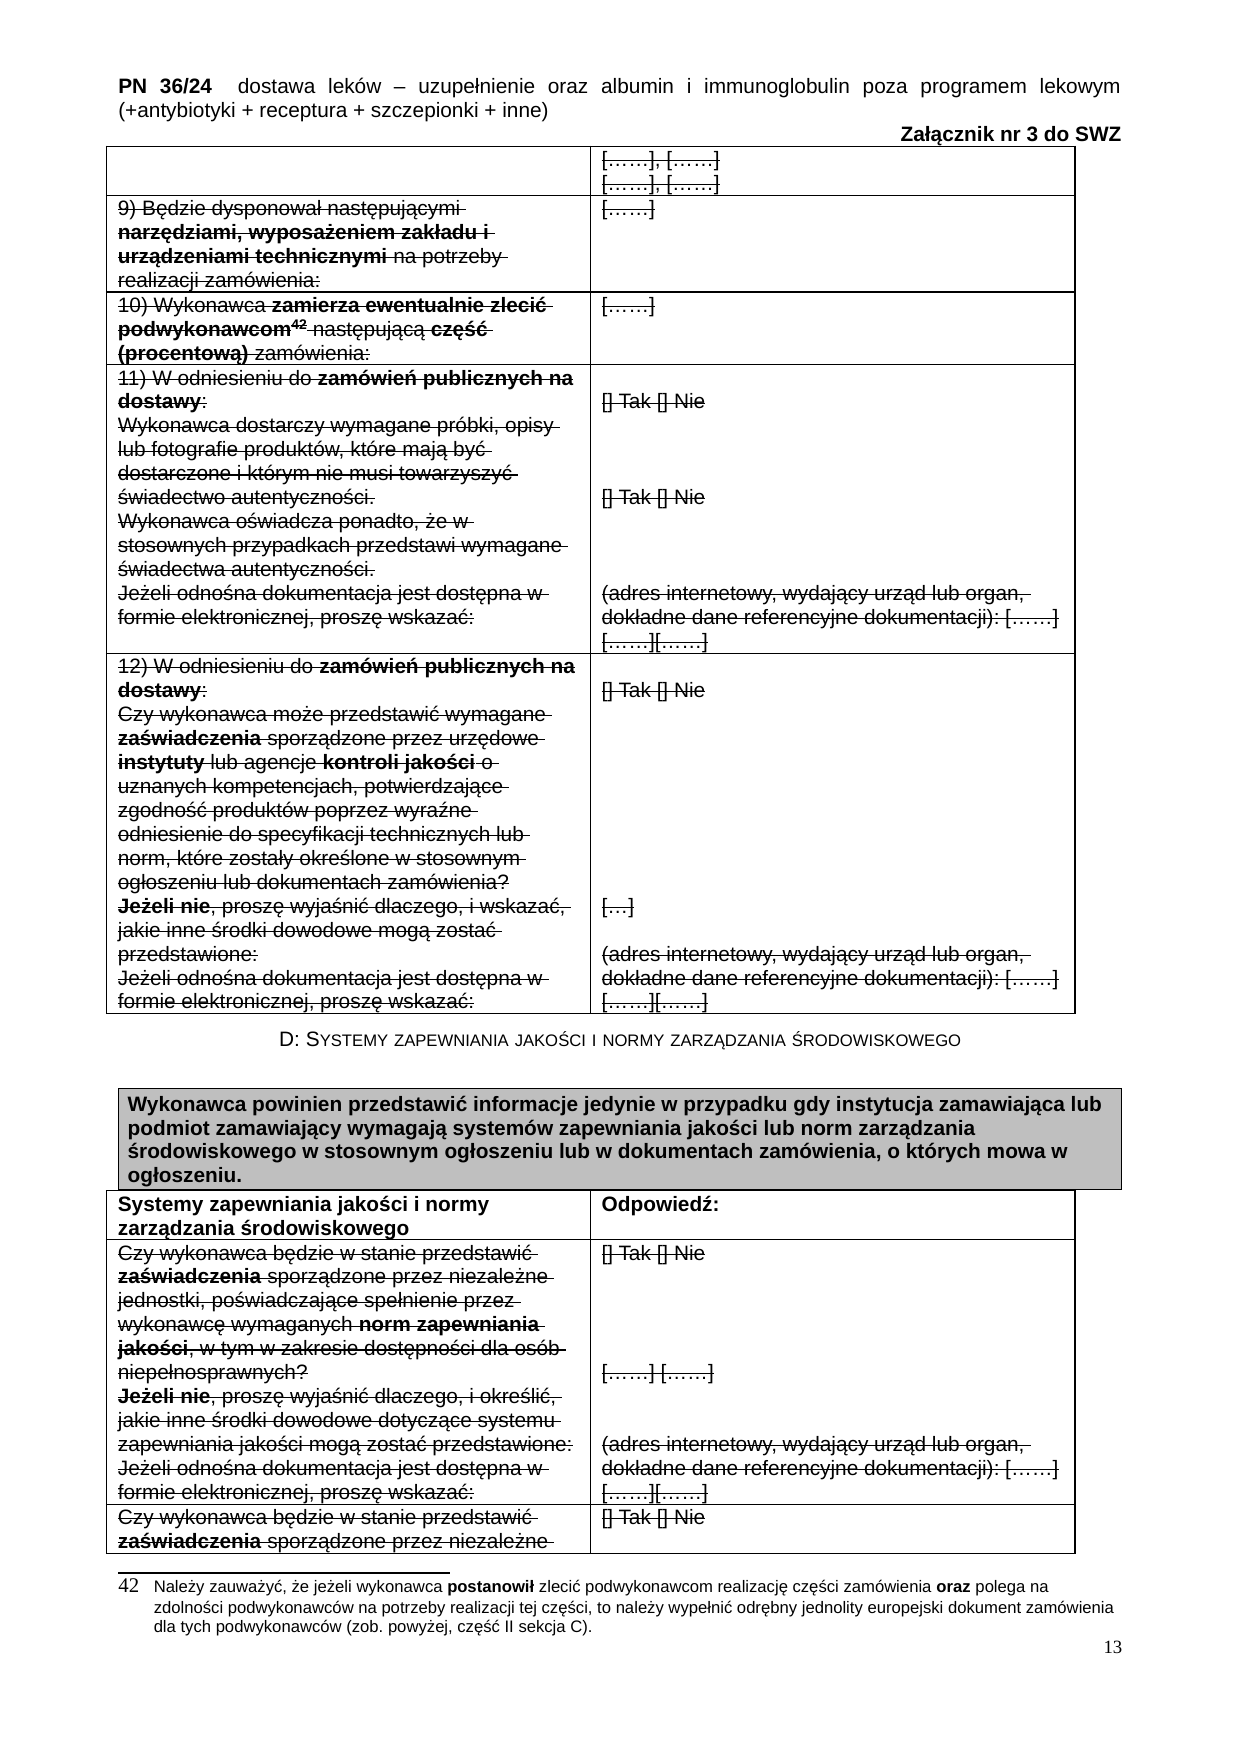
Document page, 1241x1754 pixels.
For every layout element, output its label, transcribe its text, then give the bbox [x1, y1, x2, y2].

table_cell [] Tak [] Nie [] Tak [] Nie (adres internetowy, wydający urząd lub organ, dokładne dane referencyjne dokumentacji): [……][……][……] [591, 365, 1074, 653]
table_cell [] Tak [] Nie [591, 1505, 1074, 1553]
table_cell Czy wykonawca będzie w stanie przedstawić zaświadczenia sporządzone przez niezależne [107, 1505, 590, 1553]
title D: Systemy zapewniania jakości i normy zarządzania środowiskowego [118, 1027, 1122, 1051]
table_cell [……] [591, 293, 1074, 364]
table_cell [……], [……] [……], [……] [591, 147, 1074, 194]
table_cell 12) W odniesieniu do zamówień publicznych na dostawy: Czy wykonawca może przedstawić wymagane zaświadczenia sporządzone przez urzędowe instytuty lub agencje kontroli jakości o uznanych kompetencjach, potwierdzające zgodność produktów poprzez wyraźne odniesienie do specyfikacji technicznych lub norm, które zostały określone w stosownym ogłoszeniu lub dokumentach zamówienia? Jeżeli nie, proszę wyjaśnić dlaczego, i wskazać, jakie inne środki dowodowe mogą zostać przedstawione: Jeżeli odnośna dokumentacja jest dostępna w formie elektronicznej, proszę wskazać: [107, 654, 590, 1013]
table_cell Czy wykonawca będzie w stanie przedstawić zaświadczenia sporządzone przez niezależne jednostki, poświadczające spełnienie przez wykonawcę wymaganych norm zapewniania jakości, w tym w zakresie dostępności dla osób niepełnosprawnych? Jeżeli nie, proszę wyjaśnić dlaczego, i określić, jakie inne środki dowodowe dotyczące systemu zapewniania jakości mogą zostać przedstawione: Jeżeli odnośna dokumentacja jest dostępna w formie elektronicznej, proszę wskazać: [107, 1240, 590, 1504]
table_cell [] Tak [] Nie […] (adres internetowy, wydający urząd lub organ, dokładne dane referencyjne dokumentacji): [……][……][……] [591, 654, 1074, 1013]
table_cell 10) Wykonawca zamierza ewentualnie zlecić podwykonawcom następującą część (procentową) zamówienia: [107, 293, 590, 364]
table_cell 9) Będzie dysponował następującymi narzędziami, wyposażeniem zakładu i urządzeniami technicznymi na potrzeby realizacji zamówienia: [107, 196, 590, 291]
table_cell 11) W odniesieniu do zamówień publicznych na dostawy: Wykonawca dostarczy wymagane próbki, opisy lub fotografie produktów, które mają być dostarczone i którym nie musi towarzyszyć świadectwo autentyczności. Wykonawca oświadcza ponadto, że w stosownych przypadkach przedstawi wymagane świadectwa autentyczności. Jeżeli odnośna dokumentacja jest dostępna w formie elektronicznej, proszę wskazać: [107, 365, 590, 653]
table_cell [107, 147, 590, 194]
table_cell [] Tak [] Nie [……] [……] (adres internetowy, wydający urząd lub organ, dokładne dane referencyjne dokumentacji): [……][……][……] [591, 1240, 1074, 1504]
table_header Odpowiedź: [591, 1191, 1074, 1239]
text Wykonawca powinien przedstawić informacje jedynie w przypadku gdy instytucja zamawiająca lub podmiot zamawiający wymagają systemów zapewniania jakości lub norm zarządzania środowiskowego w stosownym ogłoszeniu lub w dokumentach zamówienia, o których mowa w ogłoszeniu. [119, 1089, 1121, 1189]
table_cell [……] [591, 196, 1074, 291]
table_header Systemy zapewniania jakości i normy zarządzania środowiskowego [107, 1191, 590, 1239]
